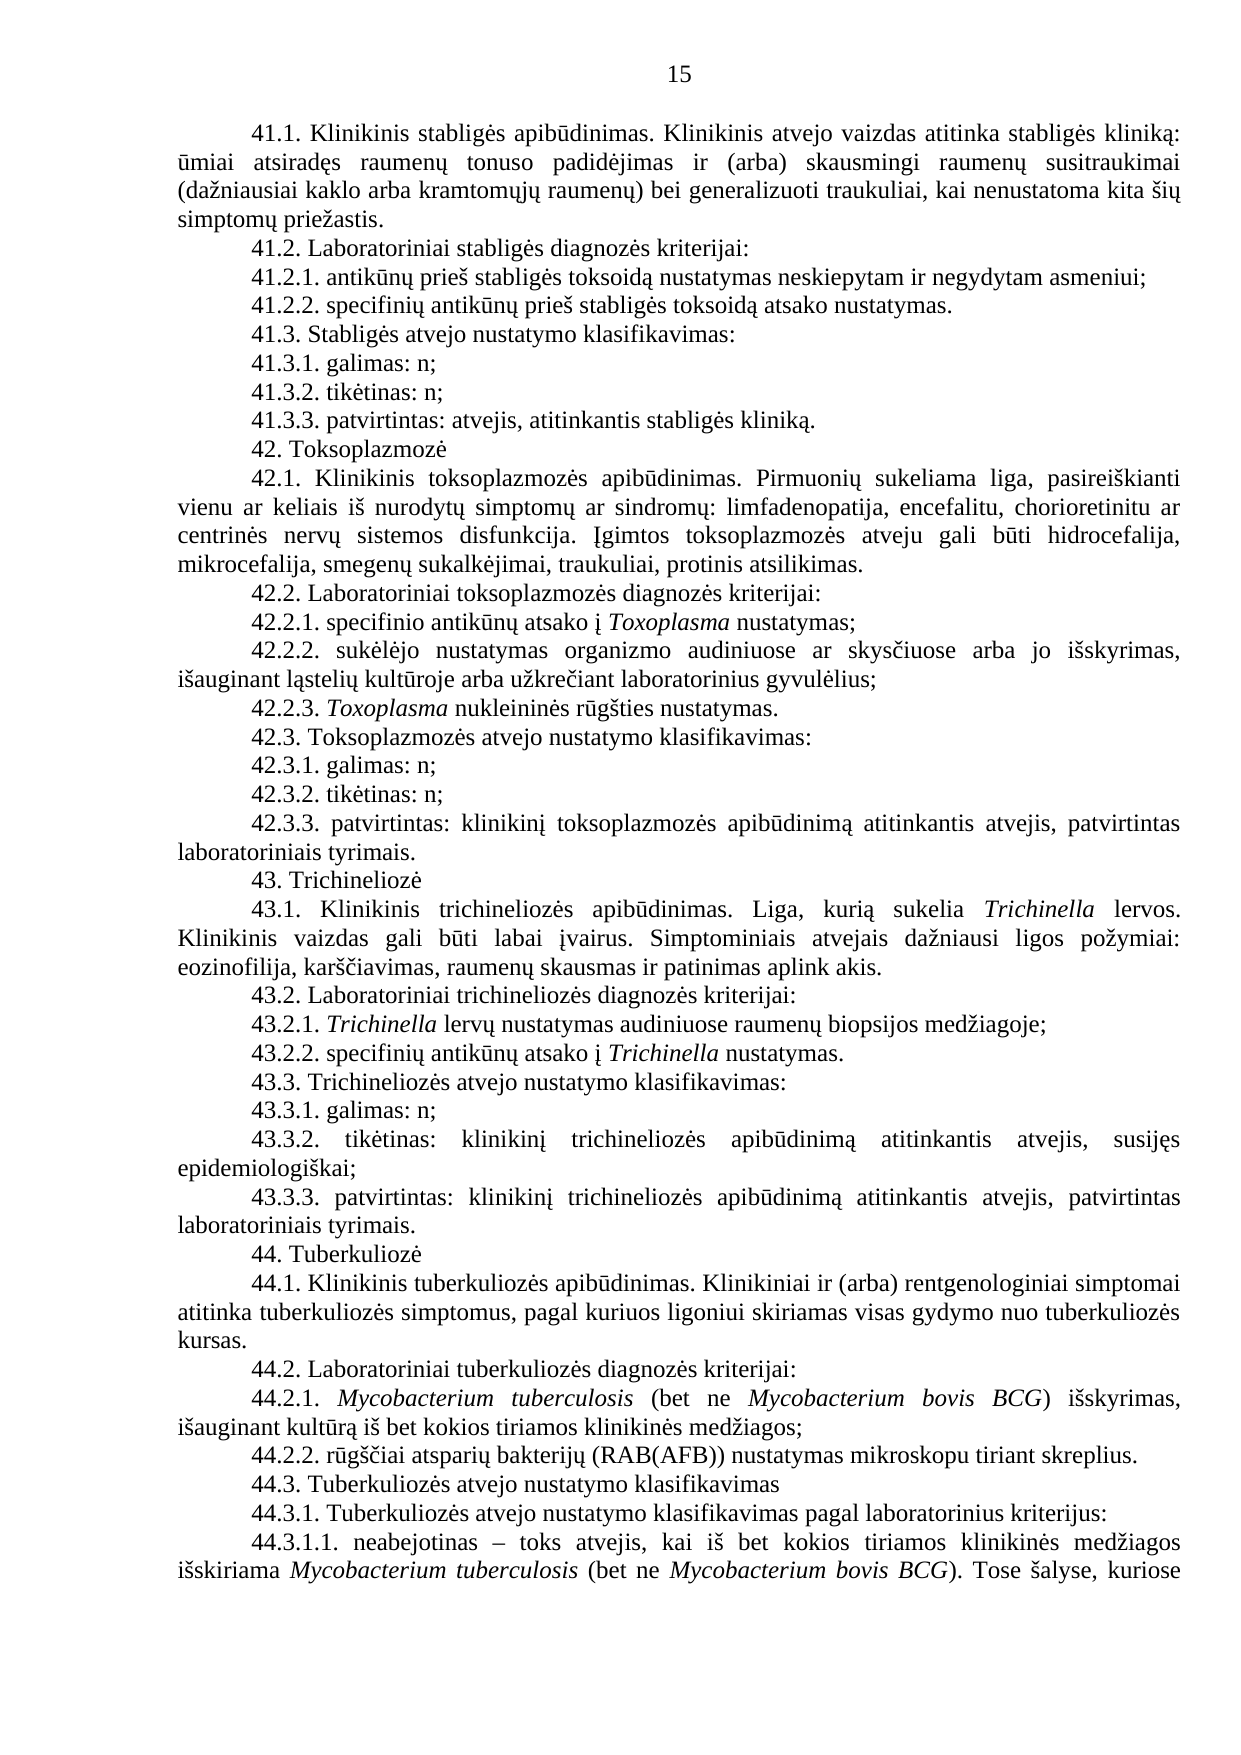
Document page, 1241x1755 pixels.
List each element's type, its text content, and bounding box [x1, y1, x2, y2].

text 43. Trichineliozė [177, 866, 1181, 894]
text 44.2. Laboratoriniai tuberkuliozės diagnozės kriterijai: [177, 1354, 1181, 1383]
text 44.1. Klinikinis tuberkuliozės apibūdinimas. Klinikiniai ir (arba) rentgenologiniai simptomai atitinka tuberkuliozės simptomus, pagal kuriuos ligoniui skiriamas visas gydymo nuo tuberkuliozės kursas. [177, 1268, 1181, 1354]
text 44.3.1. Tuberkuliozės atvejo nustatymo klasifikavimas pagal laboratorinius kriterijus: [177, 1498, 1181, 1527]
text 41.3.3. patvirtintas: atvejis, atitinkantis stabligės kliniką. [177, 406, 1181, 434]
text 44. Tuberkuliozė [177, 1239, 1181, 1268]
text 42.2.2. sukėlėjo nustatymas organizmo audiniuose ar skysčiuose arba jo išskyrimas, išauginant ląstelių kultūroje arba užkrečiant laboratorinius gyvulėlius; [177, 636, 1181, 693]
text 43.3.1. galimas: n; [177, 1096, 1181, 1124]
text 43.2. Laboratoriniai trichineliozės diagnozės kriterijai: [177, 981, 1181, 1009]
text 41.2.2. specifinių antikūnų prieš stabligės toksoidą atsako nustatymas. [177, 291, 1181, 319]
text 44.3. Tuberkuliozės atvejo nustatymo klasifikavimas [177, 1469, 1181, 1498]
text 42.2.1. specifinio antikūnų atsako į Toxoplasma nustatymas; [177, 607, 1181, 636]
text 41.2. Laboratoriniai stabligės diagnozės kriterijai: [177, 233, 1181, 262]
text 43.3. Trichineliozės atvejo nustatymo klasifikavimas: [177, 1067, 1181, 1096]
text 44.3.1.1. neabejotinas – toks atvejis, kai iš bet kokios tiriamos klinikinės medžiagos išskiriama Mycobacterium tuberculosis (bet ne Mycobacterium bovis BCG). Tose šalyse, kuriose [177, 1527, 1181, 1584]
text 41.3.1. galimas: n; [177, 348, 1181, 377]
text 42.1. Klinikinis toksoplazmozės apibūdinimas. Pirmuonių sukeliama liga, pasireiškianti vienu ar keliais iš nurodytų simptomų ar sindromų: limfadenopatija, encefalitu, chorioretinitu ar centrinės nervų sistemos disfunkcija. Įgimtos toksoplazmozės atveju gali būti hidrocefalija, mikrocefalija, smegenų sukalkėjimai, traukuliai, protinis atsilikimas. [177, 463, 1181, 578]
text 44.2.2. rūgščiai atsparių bakterijų (RAB(AFB)) nustatymas mikroskopu tiriant skreplius. [177, 1441, 1181, 1469]
text 41.3. Stabligės atvejo nustatymo klasifikavimas: [177, 319, 1181, 348]
text 42.3. Toksoplazmozės atvejo nustatymo klasifikavimas: [177, 722, 1181, 751]
text 42. Toksoplazmozė [177, 434, 1181, 463]
text 43.2.1. Trichinella lervų nustatymas audiniuose raumenų biopsijos medžiagoje; [177, 1009, 1181, 1038]
text 43.2.2. specifinių antikūnų atsako į Trichinella nustatymas. [177, 1038, 1181, 1067]
text 41.3.2. tikėtinas: n; [177, 377, 1181, 406]
text 43.3.3. patvirtintas: klinikinį trichineliozės apibūdinimą atitinkantis atvejis, patvirtintas laboratoriniais tyrimais. [177, 1182, 1181, 1239]
text 43.1. Klinikinis trichineliozės apibūdinimas. Liga, kurią sukelia Trichinella lervos. Klinikinis vaizdas gali būti labai įvairus. Simptominiais atvejais dažniausi ligos požymiai: eozinofilija, karščiavimas, raumenų skausmas ir patinimas aplink akis. [177, 894, 1181, 981]
text 42.2.3. Toxoplasma nukleininės rūgšties nustatymas. [177, 693, 1181, 722]
text 43.3.2. tikėtinas: klinikinį trichineliozės apibūdinimą atitinkantis atvejis, susijęs epidemiologiškai; [177, 1124, 1181, 1182]
text 44.2.1. Mycobacterium tuberculosis (bet ne Mycobacterium bovis BCG) išskyrimas, išauginant kultūrą iš bet kokios tiriamos klinikinės medžiagos; [177, 1383, 1181, 1441]
text 42.2. Laboratoriniai toksoplazmozės diagnozės kriterijai: [177, 578, 1181, 607]
text 41.1. Klinikinis stabligės apibūdinimas. Klinikinis atvejo vaizdas atitinka stabligės kliniką: ūmiai atsiradęs raumenų tonuso padidėjimas ir (arba) skausmingi raumenų susitraukimai (dažniausiai kaklo arba kramtomųjų raumenų) bei generalizuoti traukuliai, kai nenustatoma kita šių simptomų priežastis. [177, 118, 1181, 233]
text 41.2.1. antikūnų prieš stabligės toksoidą nustatymas neskiepytam ir negydytam asmeniui; [177, 262, 1181, 291]
text 42.3.2. tikėtinas: n; [177, 779, 1181, 808]
text 42.3.1. galimas: n; [177, 751, 1181, 779]
text 42.3.3. patvirtintas: klinikinį toksoplazmozės apibūdinimą atitinkantis atvejis, patvirtintas laboratoriniais tyrimais. [177, 808, 1181, 866]
